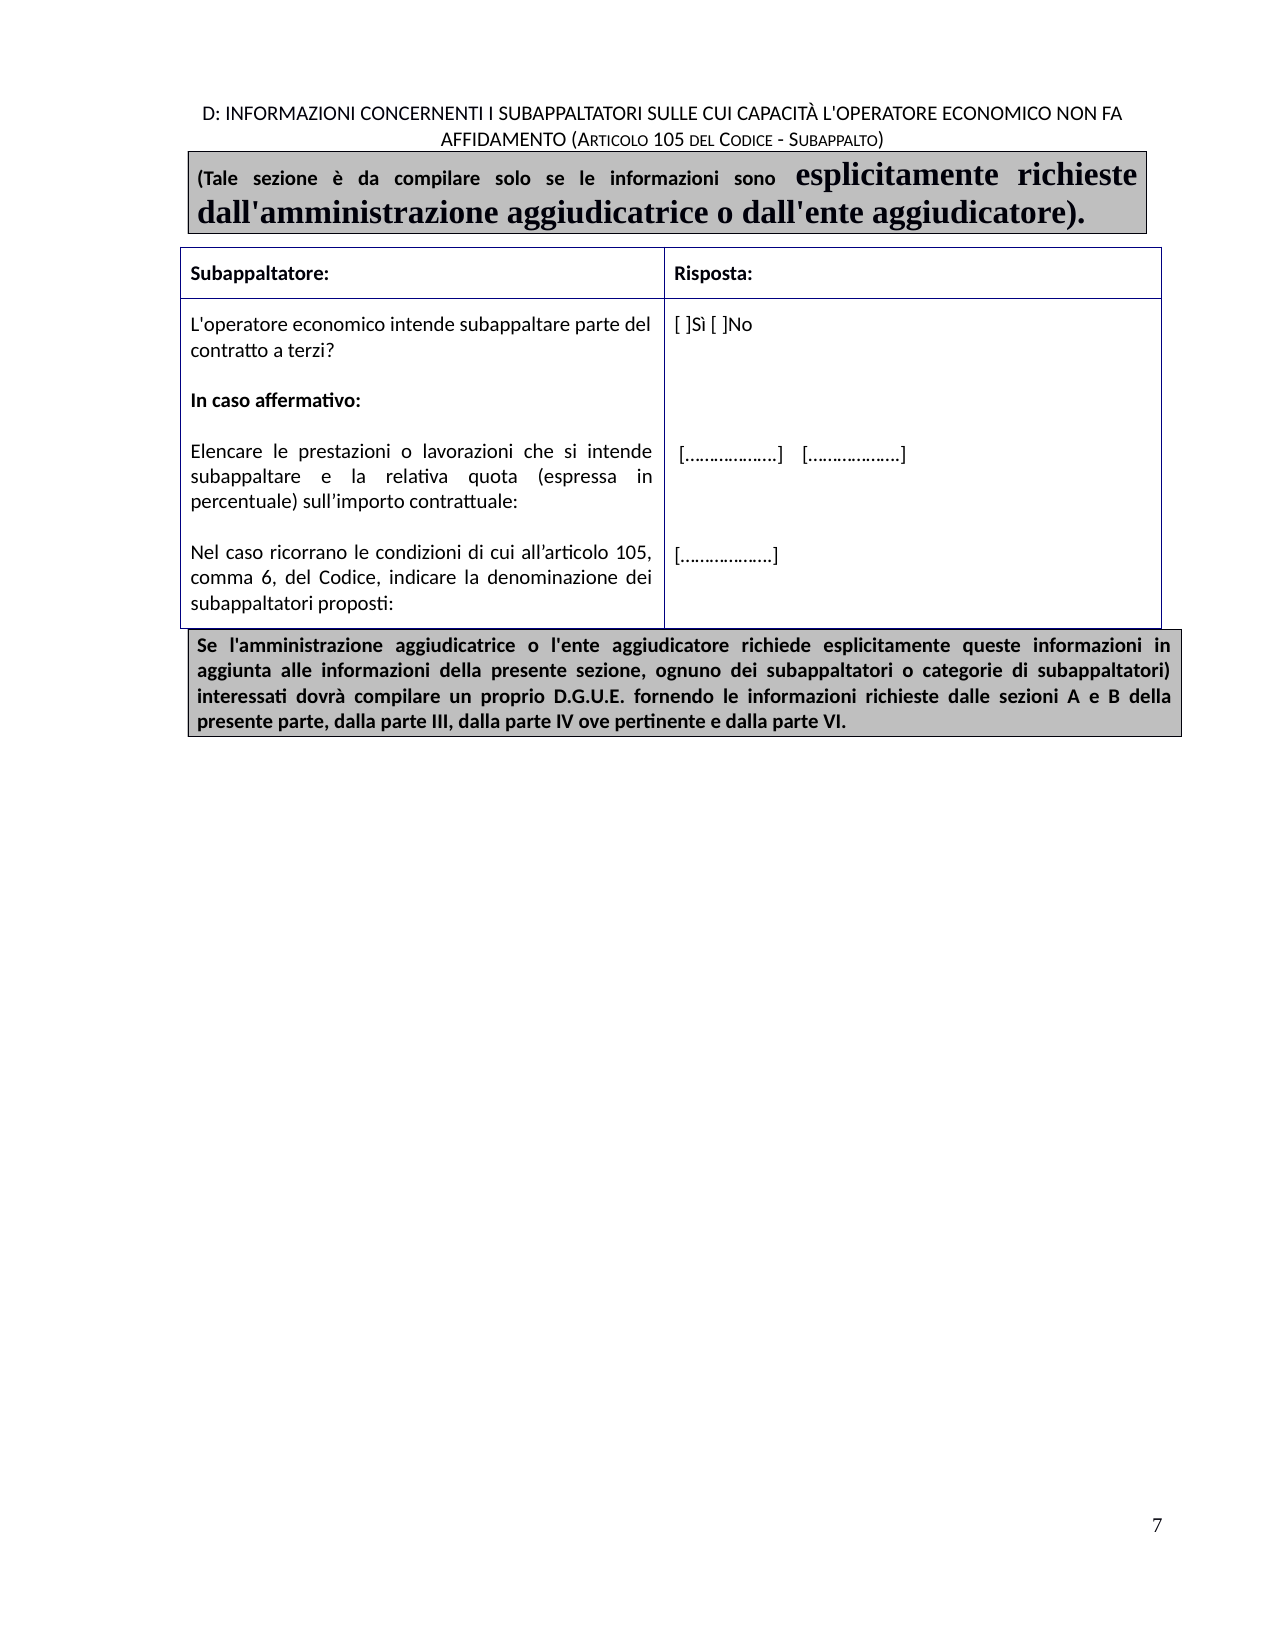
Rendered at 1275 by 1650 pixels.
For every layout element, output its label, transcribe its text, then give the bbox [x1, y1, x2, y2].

table_header Subappaltatore: [181, 248, 664, 298]
title D: Informazioni concernenti i subappaltatori sulle cui capacità l'operatore economico non fa affidamento (Articolo 105 del Codice - Subappalto) [187, 100, 1137, 151]
title (Tale sezione è da compilare solo se le informazioni sono esplicitamente richieste dall'amministrazione aggiudicatrice o dall'ente aggiudicatore). [189, 152, 1146, 233]
table_header Risposta: [665, 248, 1161, 298]
table_cell [ ]Sì [ ]No [……………….] [……………….] [……………….] [665, 299, 1161, 628]
table_cell L'operatore economico intende subappaltare parte del contratto a terzi? In caso affermativo: Elencare le prestazioni o lavorazioni che si intende subappaltare e la relativa quota (espressa in percentuale) sull’importo contrattuale: Nel caso ricorrano le condizioni di cui all’articolo 105, comma 6, del Codice, indicare la denominazione dei subappaltatori proposti: [181, 299, 664, 628]
title Se l'amministrazione aggiudicatrice o l'ente aggiudicatore richiede esplicitamente queste informazioni in aggiunta alle informazioni della presente sezione, ognuno dei subappaltatori o categorie di subappaltatori) interessati dovrà compilare un proprio D.G.U.E. fornendo le informazioni richieste dalle sezioni A e B della presente parte, dalla parte III, dalla parte IV ove pertinente e dalla parte VI. [189, 630, 1181, 736]
